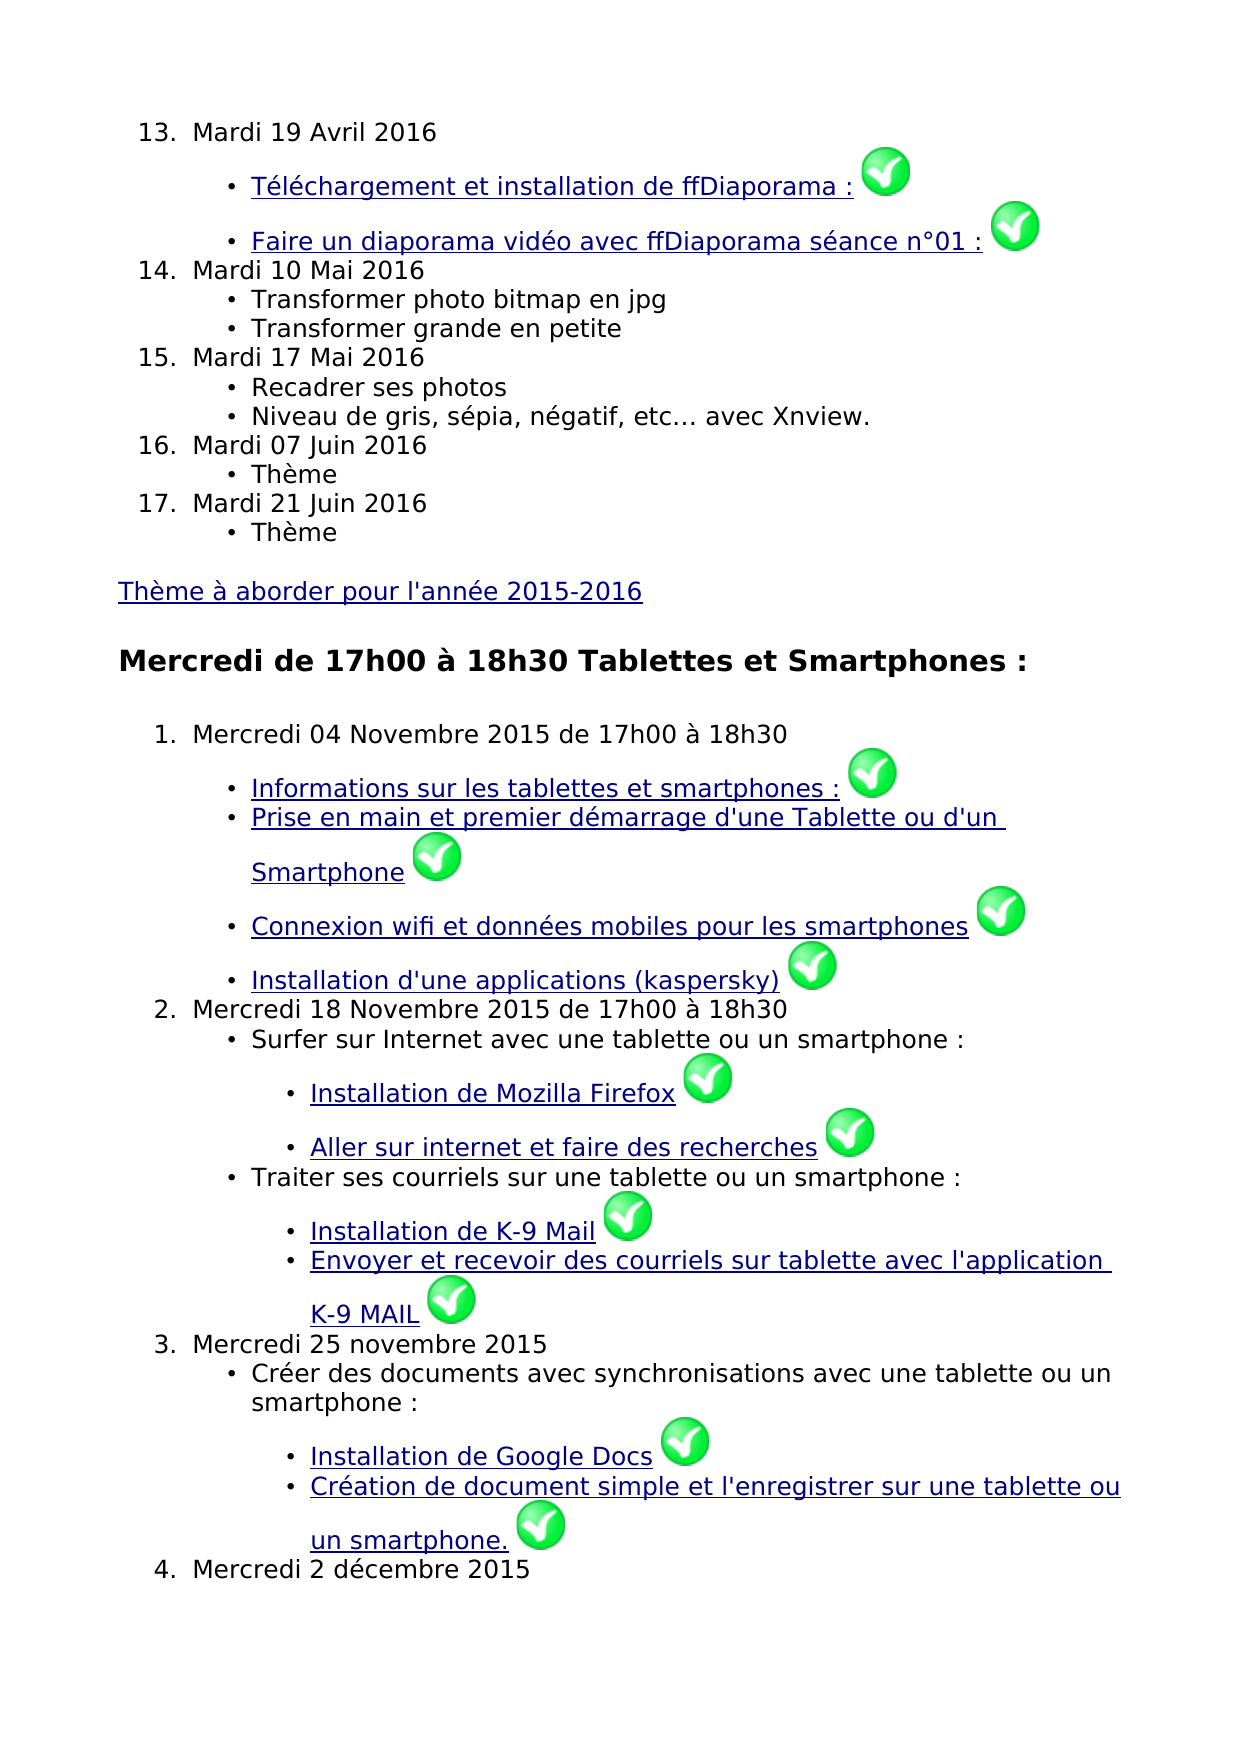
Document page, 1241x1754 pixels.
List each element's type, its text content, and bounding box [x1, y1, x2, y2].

list Envoyer et recevoir des courriels sur tablette avec l'application K-9 MAIL [295, 1246, 1122, 1330]
picture [848, 748, 897, 798]
subtitle Mercredi de 17h00 à 18h30 Tablettes et Smartphones : [118, 644, 1122, 678]
list Installation de K-9 Mail [295, 1192, 1122, 1246]
list Mardi 19 Avril 2016 [177, 118, 1122, 147]
list Traiter ses courriels sur une tablette ou un smartphone : [236, 1163, 1122, 1192]
list Connexion wifi et données mobiles pour les smartphones [236, 887, 1122, 941]
list Prise en main et premier démarrage d'une Tablette ou d'un Smartphone [236, 803, 1122, 887]
list Création de document simple et l'enregistrer sur une tablette ou un smartphone. [295, 1472, 1122, 1555]
list Niveau de gris, sépia, négatif, etc… avec Xnview. [236, 402, 1122, 431]
list Thème [236, 518, 1122, 548]
list Mardi 07 Juin 2016 [177, 431, 1122, 460]
list Installation de Mozilla Firefox [295, 1054, 1122, 1108]
list Mercredi 2 décembre 2015 [177, 1555, 1122, 1584]
list Mardi 17 Mai 2016 [177, 343, 1122, 373]
list Recadrer ses photos [236, 373, 1122, 402]
picture [991, 201, 1040, 251]
picture [427, 1275, 476, 1324]
picture [603, 1191, 653, 1241]
list Installation de Google Docs [295, 1417, 1122, 1472]
picture [661, 1417, 710, 1466]
list Surfer sur Internet avec une tablette ou un smartphone : [236, 1025, 1122, 1054]
text Thème à aborder pour l'année 2015-2016 [118, 577, 1122, 606]
list Thème [236, 460, 1122, 489]
list Mardi 21 Juin 2016 [177, 489, 1122, 518]
list Téléchargement et installation de ffDiaporama : [236, 147, 1122, 202]
picture [683, 1053, 733, 1103]
list Mercredi 04 Novembre 2015 de 17h00 à 18h30 [177, 720, 1122, 749]
list Faire un diaporama vidéo avec ffDiaporama séance n°01 : [236, 202, 1122, 256]
picture [826, 1108, 875, 1157]
list Créer des documents avec synchronisations avec une tablette ou un smartphone : [236, 1359, 1122, 1417]
list Mercredi 18 Novembre 2015 de 17h00 à 18h30 [177, 996, 1122, 1025]
list Installation d'une applications (kaspersky) [236, 941, 1122, 996]
list Mardi 10 Mai 2016 [177, 256, 1122, 285]
picture [516, 1500, 565, 1550]
list Mercredi 25 novembre 2015 [177, 1330, 1122, 1359]
picture [412, 832, 462, 881]
picture [976, 886, 1026, 936]
list Aller sur internet et faire des recherches [295, 1108, 1122, 1163]
list Transformer grande en petite [236, 314, 1122, 343]
picture [788, 941, 837, 990]
picture [861, 147, 910, 196]
list Informations sur les tablettes et smartphones : [236, 749, 1122, 803]
list Transformer photo bitmap en jpg [236, 285, 1122, 314]
